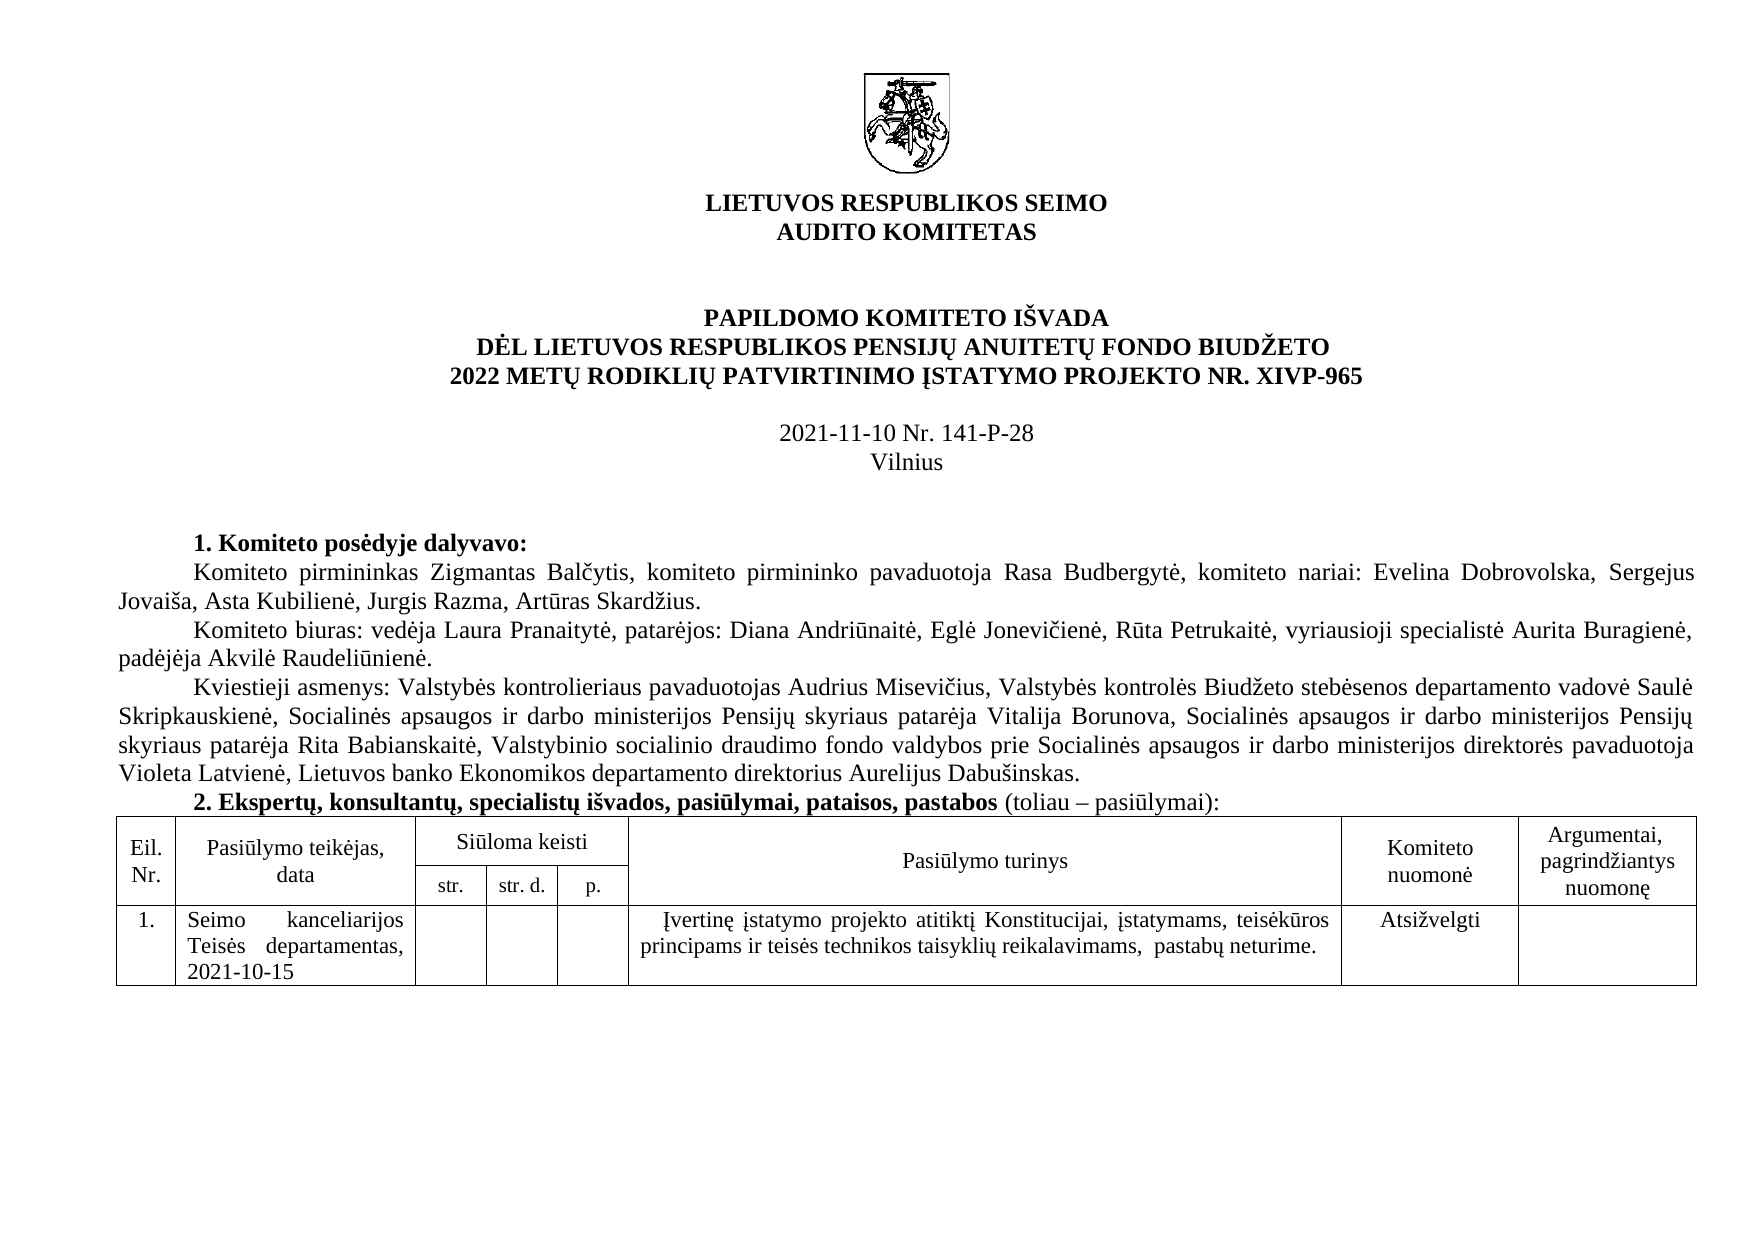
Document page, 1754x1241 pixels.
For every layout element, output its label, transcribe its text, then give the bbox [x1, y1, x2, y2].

table_header Pasiūlymo turinys [629, 817, 1341, 904]
text 2021-11-10 Nr. 141-P-28 [118, 418, 1695, 447]
text 2022 METŲ RODIKLIŲ PATVIRTINIMO ĮSTATYMO PROJEKTO Nr. XIVP-965 [118, 361, 1695, 389]
table_cell Atsižvelgti [1342, 906, 1518, 985]
table_cell p. [558, 866, 628, 904]
table_cell Seimo kanceliarijos Teisės departamentas, 2021-10-15 [176, 906, 415, 985]
text Audito komitetas [118, 217, 1695, 246]
table_cell Įvertinę įstatymo projekto atitiktį Konstitucijai, įstatymams, teisėkūros principams ir teisės technikos taisyklių reikalavimams, pastabų neturime. [629, 906, 1341, 985]
text Komiteto pirmininkas Zigmantas Balčytis, komiteto pirmininko pavaduotoja Rasa Budbergytė, komiteto nariai: Evelina Dobrovolska, Sergejus Jovaiša, Asta Kubilienė, Jurgis Razma, Artūras Skardžius. [118, 557, 1695, 615]
table_cell [1519, 906, 1696, 985]
text Kviestieji asmenys: Valstybės kontrolieriaus pavaduotojas Audrius Misevičius, Valstybės kontrolės Biudžeto stebėsenos departamento vadovė Saulė Skripkauskienė, Socialinės apsaugos ir darbo ministerijos Pensijų skyriaus patarėja Vitalija Borunova, Socialinės apsaugos ir darbo ministerijos Pensijų skyriaus patarėja Rita Babianskaitė, Valstybinio socialinio draudimo fondo valdybos prie Socialinės apsaugos ir darbo ministerijos direktorės pavaduotoja Violeta Latvienė, Lietuvos banko Ekonomikos departamento direktorius Aurelijus Dabušinskas. [118, 672, 1695, 787]
table_cell [416, 906, 486, 985]
table_header Siūloma keisti [416, 817, 628, 865]
table_cell str. [416, 866, 486, 904]
text LIETUVOS RESPUBLIKOS SEIMO [118, 188, 1695, 217]
table_header Eil. Nr. [117, 817, 175, 904]
text Vilnius [118, 447, 1695, 476]
text DĖL LIETUVOS RESPUBLIKOS pensijų anuitetų FONDO BIUDŽETO [118, 332, 1695, 361]
table_cell str. d. [487, 866, 557, 904]
table_header Pasiūlymo teikėjas, data [176, 817, 415, 904]
table_header Argumentai, pagrindžiantys nuomonę [1519, 817, 1696, 904]
text PAPILDOMO KOMITETO IŠVADA [118, 303, 1695, 332]
text 1. Komiteto posėdyje dalyvavo: [118, 528, 1695, 557]
table_cell [558, 906, 628, 985]
text 2. Ekspertų, konsultantų, specialistų išvados, pasiūlymai, pataisos, pastabos (toliau – pasiūlymai): [118, 787, 1695, 816]
text Komiteto biuras: vedėja Laura Pranaitytė, patarėjos: Diana Andriūnaitė, Eglė Jonevičienė, Rūta Petrukaitė, vyriausioji specialistė Aurita Buragienė, padėjėja Akvilė Raudeliūnienė. [118, 615, 1695, 672]
table_cell 1. [117, 906, 175, 985]
table_header Komiteto nuomonė [1342, 817, 1518, 904]
table_cell [487, 906, 557, 985]
